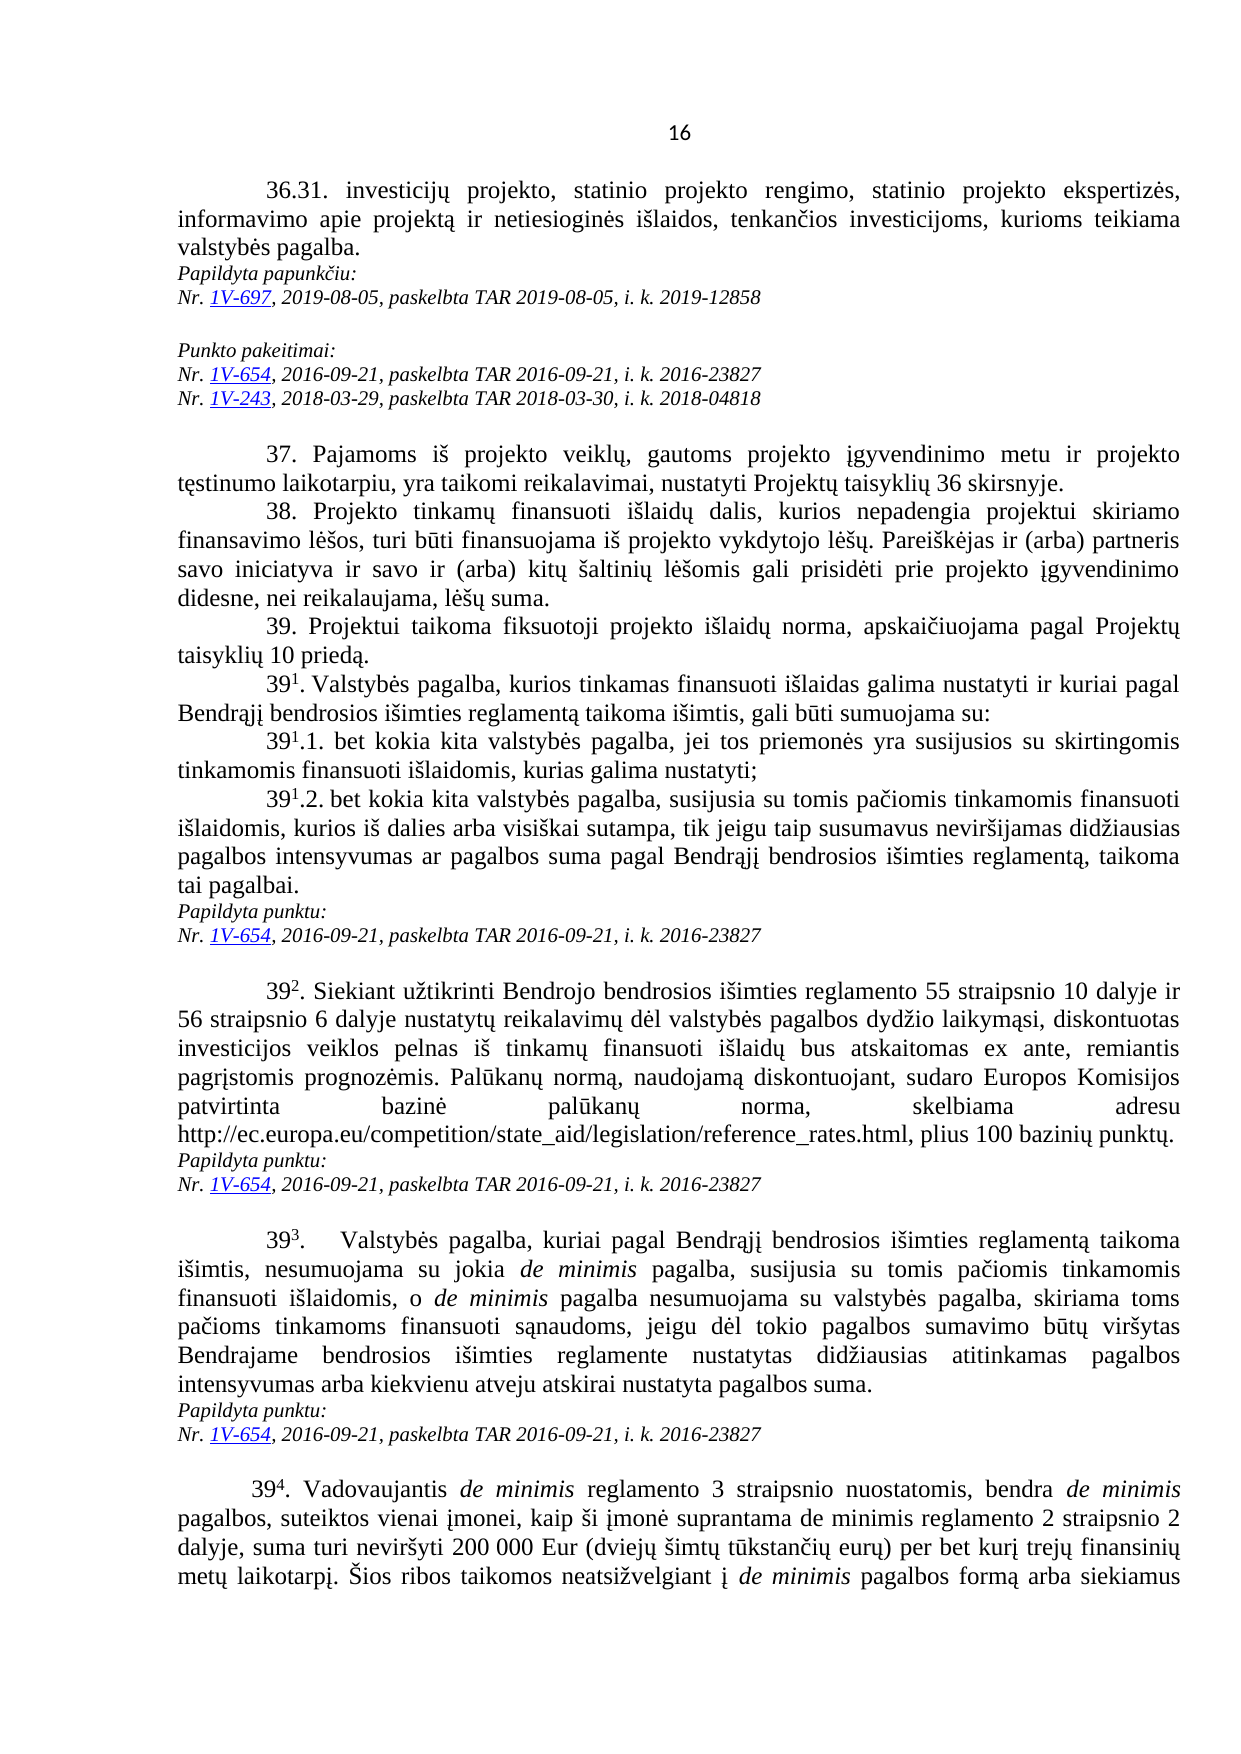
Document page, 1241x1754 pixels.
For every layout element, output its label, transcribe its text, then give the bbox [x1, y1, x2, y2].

text Nr. 1V-654, 2016-09-21, paskelbta TAR 2016-09-21, i. k. 2016-23827 [177, 923, 1181, 947]
text 392. Siekiant užtikrinti Bendrojo bendrosios išimties reglamento 55 straipsnio 10 dalyje ir 56 straipsnio 6 dalyje nustatytų reikalavimų dėl valstybės pagalbos dydžio laikymąsi, diskontuotas investicijos veiklos pelnas iš tinkamų finansuoti išlaidų bus atskaitomas ex ante, remiantis pagrįstomis prognozėmis. Palūkanų normą, naudojamą diskontuojant, sudaro Europos Komisijos patvirtinta bazinė palūkanų norma, skelbiama adresu http://ec.europa.eu/competition/state_aid/legislation/reference_rates.html, plius 100 bazinių punktų. [177, 976, 1181, 1148]
text Nr. 1V-654, 2016-09-21, paskelbta TAR 2016-09-21, i. k. 2016-23827 [177, 362, 1181, 386]
text 37. Pajamoms iš projekto veiklų, gautoms projekto įgyvendinimo metu ir projekto tęstinumo laikotarpiu, yra taikomi reikalavimai, nustatyti Projektų taisyklių 36 skirsnyje. [177, 439, 1181, 496]
text Papildyta papunkčiu: [177, 261, 1181, 285]
text Nr. 1V-697, 2019-08-05, paskelbta TAR 2019-08-05, i. k. 2019-12858 [177, 285, 1181, 309]
text Punkto pakeitimai: [177, 338, 1181, 362]
text Nr. 1V-654, 2016-09-21, paskelbta TAR 2016-09-21, i. k. 2016-23827 [177, 1422, 1181, 1446]
text Nr. 1V-654, 2016-09-21, paskelbta TAR 2016-09-21, i. k. 2016-23827 [177, 1172, 1181, 1196]
text 393. Valstybės pagalba, kuriai pagal Bendrąjį bendrosios išimties reglamentą taikoma išimtis, nesumuojama su jokia de minimis pagalba, susijusia su tomis pačiomis tinkamomis finansuoti išlaidomis, o de minimis pagalba nesumuojama su valstybės pagalba, skiriama toms pačioms tinkamoms finansuoti sąnaudoms, jeigu dėl tokio pagalbos sumavimo būtų viršytas Bendrajame bendrosios išimties reglamente nustatytas didžiausias atitinkamas pagalbos intensyvumas arba kiekvienu atveju atskirai nustatyta pagalbos suma. [177, 1225, 1181, 1398]
text 39. Projektui taikoma fiksuotoji projekto išlaidų norma, apskaičiuojama pagal Projektų taisyklių 10 priedą. [177, 611, 1181, 669]
text Papildyta punktu: [177, 1398, 1181, 1422]
text Papildyta punktu: [177, 899, 1181, 923]
text 36.31. investicijų projekto, statinio projekto rengimo, statinio projekto ekspertizės, informavimo apie projektą ir netiesioginės išlaidos, tenkančios investicijoms, kurioms teikiama valstybės pagalba. [177, 175, 1181, 261]
text 391.1. bet kokia kita valstybės pagalba, jei tos priemonės yra susijusios su skirtingomis tinkamomis finansuoti išlaidomis, kurias galima nustatyti; [177, 726, 1181, 784]
text 394. Vadovaujantis de minimis reglamento 3 straipsnio nuostatomis, bendra de minimis pagalbos, suteiktos vienai įmonei, kaip ši įmonė suprantama de minimis reglamento 2 straipsnio 2 dalyje, suma turi neviršyti 200 000 Eur (dviejų šimtų tūkstančių eurų) per bet kurį trejų finansinių metų laikotarpį. Šios ribos taikomos neatsižvelgiant į de minimis pagalbos formą arba siekiamus [177, 1474, 1181, 1589]
text Papildyta punktu: [177, 1148, 1181, 1172]
text 391. Valstybės pagalba, kurios tinkamas finansuoti išlaidas galima nustatyti ir kuriai pagal Bendrąjį bendrosios išimties reglamentą taikoma išimtis, gali būti sumuojama su: [177, 669, 1181, 726]
text 38. Projekto tinkamų finansuoti išlaidų dalis, kurios nepadengia projektui skiriamo finansavimo lėšos, turi būti finansuojama iš projekto vykdytojo lėšų. Pareiškėjas ir (arba) partneris savo iniciatyva ir savo ir (arba) kitų šaltinių lėšomis gali prisidėti prie projekto įgyvendinimo didesne, nei reikalaujama, lėšų suma. [177, 496, 1181, 611]
text Nr. 1V-243, 2018-03-29, paskelbta TAR 2018-03-30, i. k. 2018-04818 [177, 386, 1181, 410]
text 391.2. bet kokia kita valstybės pagalba, susijusia su tomis pačiomis tinkamomis finansuoti išlaidomis, kurios iš dalies arba visiškai sutampa, tik jeigu taip susumavus neviršijamas didžiausias pagalbos intensyvumas ar pagalbos suma pagal Bendrąjį bendrosios išimties reglamentą, taikoma tai pagalbai. [177, 784, 1181, 899]
